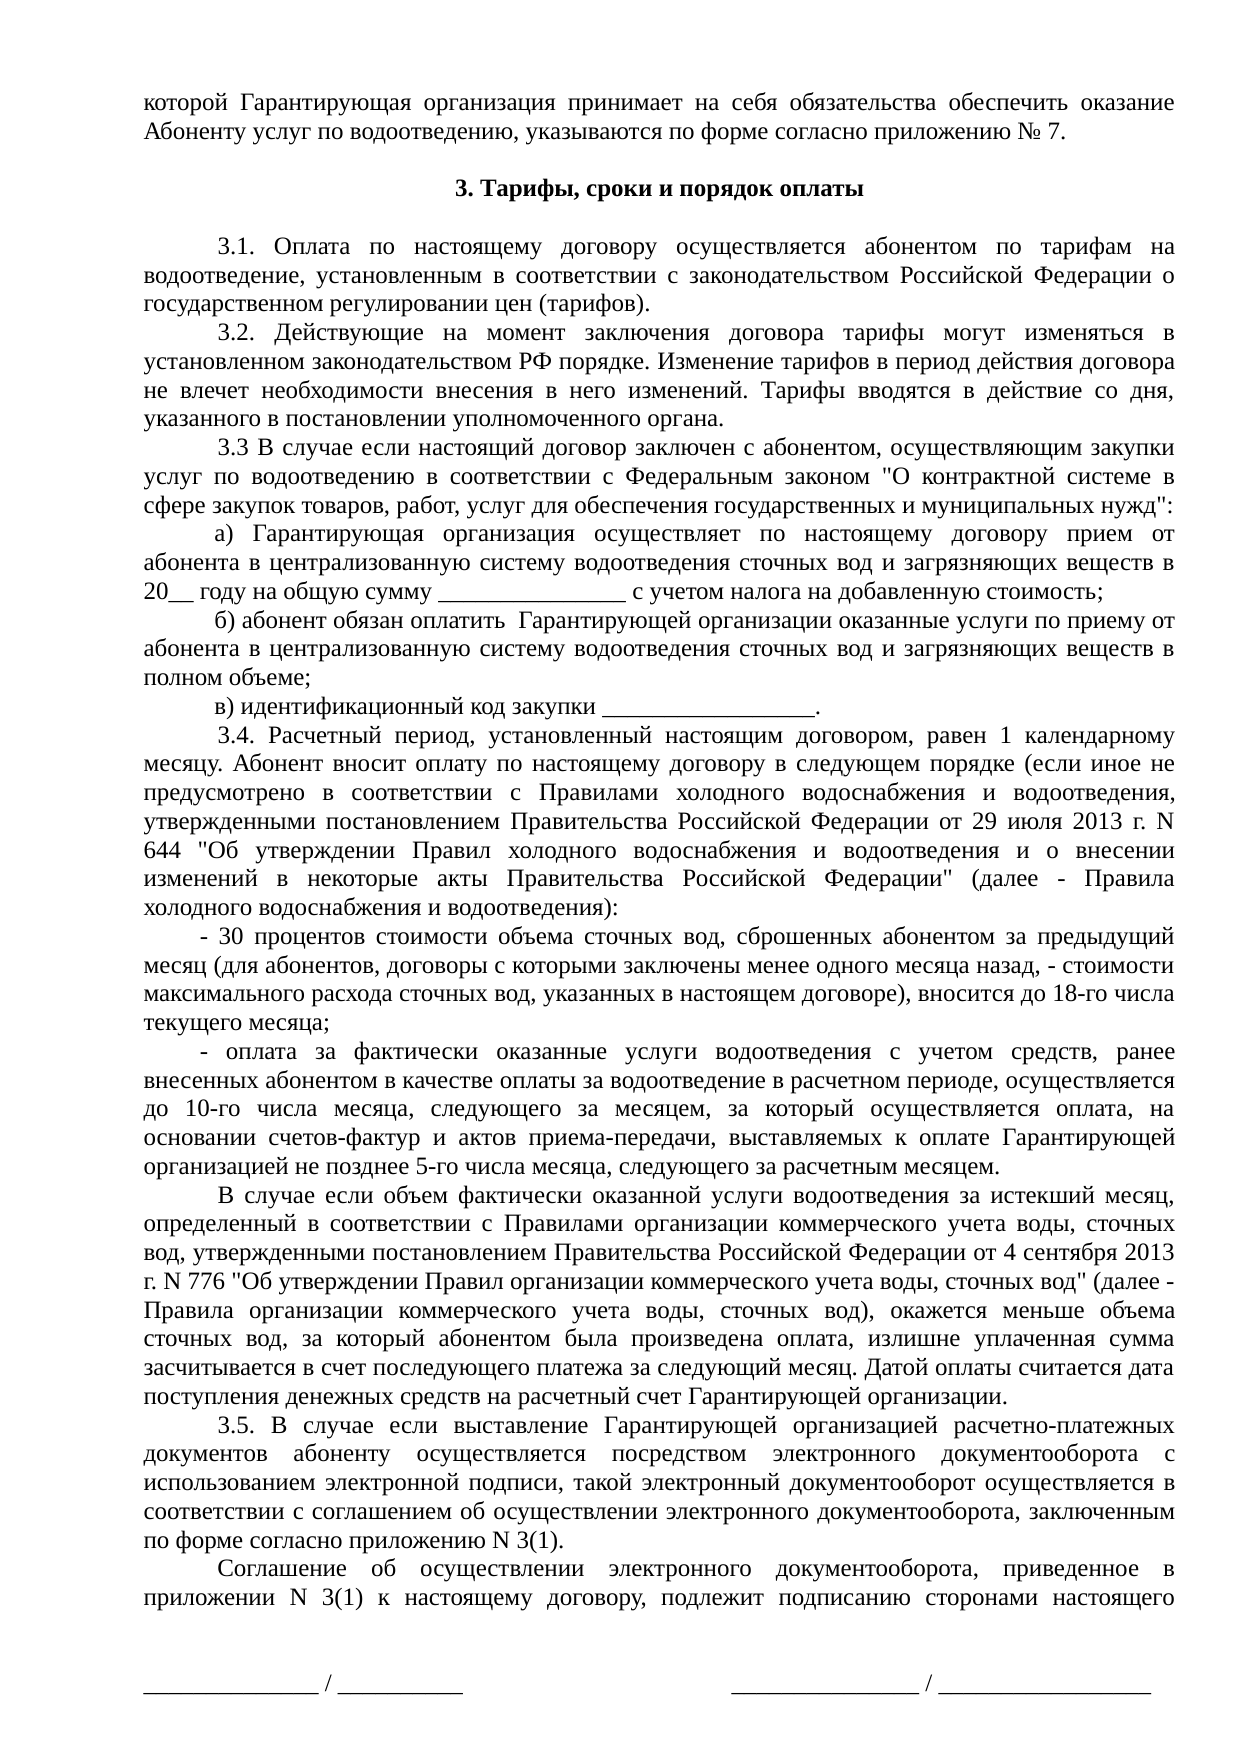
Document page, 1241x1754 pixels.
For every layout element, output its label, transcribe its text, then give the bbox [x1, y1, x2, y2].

text В случае если объем фактически оказанной услуги водоотведения за истекший месяц, определенный в соответствии с Правилами организации коммерческого учета воды, сточных вод, утвержденными постановлением Правительства Российской Федерации от 4 сентября 2013 г. N 776 "Об утверждении Правил организации коммерческого учета воды, сточных вод" (далее - Правила организации коммерческого учета воды, сточных вод), окажется меньше объема сточных вод, за который абонентом была произведена оплата, излишне уплаченная сумма засчитывается в счет последующего платежа за следующий месяц. Датой оплаты считается дата поступления денежных средств на расчетный счет Гарантирующей организации. [143, 1180, 1176, 1410]
text Соглашение об осуществлении электронного документооборота, приведенное в приложении N 3(1) к настоящему договору, подлежит подписанию сторонами настоящего [143, 1553, 1176, 1611]
text 3. Тарифы, сроки и порядок оплаты [143, 173, 1176, 202]
text 3.2. Действующие на момент заключения договора тарифы могут изменяться в установленном законодательством РФ порядке. Изменение тарифов в период действия договора не влечет необходимости внесения в него изменений. Тарифы вводятся в действие со дня, указанного в постановлении уполномоченного органа. [143, 317, 1176, 432]
text - оплата за фактически оказанные услуги водоотведения с учетом средств, ранее внесенных абонентом в качестве оплаты за водоотведение в расчетном периоде, осуществляется до 10-го числа месяца, следующего за месяцем, за который осуществляется оплата, на основании счетов-фактур и актов приема-передачи, выставляемых к оплате Гарантирующей организацией не позднее 5-го числа месяца, следующего за расчетным месяцем. [143, 1036, 1176, 1180]
text которой Гарантирующая организация принимает на себя обязательства обеспечить оказание Абоненту услуг по водоотведению, указываются по форме согласно приложению № 7. [143, 87, 1176, 145]
text 3.4. Расчетный период, установленный настоящим договором, равен 1 календарному месяцу. Абонент вносит оплату по настоящему договору в следующем порядке (если иное не предусмотрено в соответствии с Правилами холодного водоснабжения и водоотведения, утвержденными постановлением Правительства Российской Федерации от 29 июля 2013 г. N 644 "Об утверждении Правил холодного водоснабжения и водоотведения и о внесении изменений в некоторые акты Правительства Российской Федерации" (далее - Правила холодного водоснабжения и водоотведения): [143, 720, 1176, 921]
text 3.5. В случае если выставление Гарантирующей организацией расчетно-платежных документов абоненту осуществляется посредством электронного документооборота с использованием электронной подписи, такой электронный документооборот осуществляется в соответствии с соглашением об осуществлении электронного документооборота, заключенным по форме согласно приложению N 3(1). [143, 1410, 1176, 1553]
text б) абонент обязан оплатить Гарантирующей организации оказанные услуги по приему от абонента в централизованную систему водоотведения сточных вод и загрязняющих веществ в полном объеме; [143, 605, 1176, 691]
text а) Гарантирующая организация осуществляет по настоящему договору прием от абонента в централизованную систему водоотведения сточных вод и загрязняющих веществ в 20__ году на общую сумму _______________ с учетом налога на добавленную стоимость; [143, 518, 1176, 605]
text 3.3 В случае если настоящий договор заключен с абонентом, осуществляющим закупки услуг по водоотведению в соответствии с Федеральным законом "О контрактной системе в сфере закупок товаров, работ, услуг для обеспечения государственных и муниципальных нужд": [143, 432, 1176, 518]
text 3.1. Оплата по настоящему договору осуществляется абонентом по тарифам на водоотведение, установленным в соответствии с законодательством Российской Федерации о государственном регулировании цен (тарифов). [143, 231, 1176, 317]
text в) идентификационный код закупки _________________. [143, 691, 1176, 720]
text - 30 процентов стоимости объема сточных вод, сброшенных абонентом за предыдущий месяц (для абонентов, договоры с которыми заключены менее одного месяца назад, - стоимости максимального расхода сточных вод, указанных в настоящем договоре), вносится до 18-го числа текущего месяца; [143, 921, 1176, 1036]
